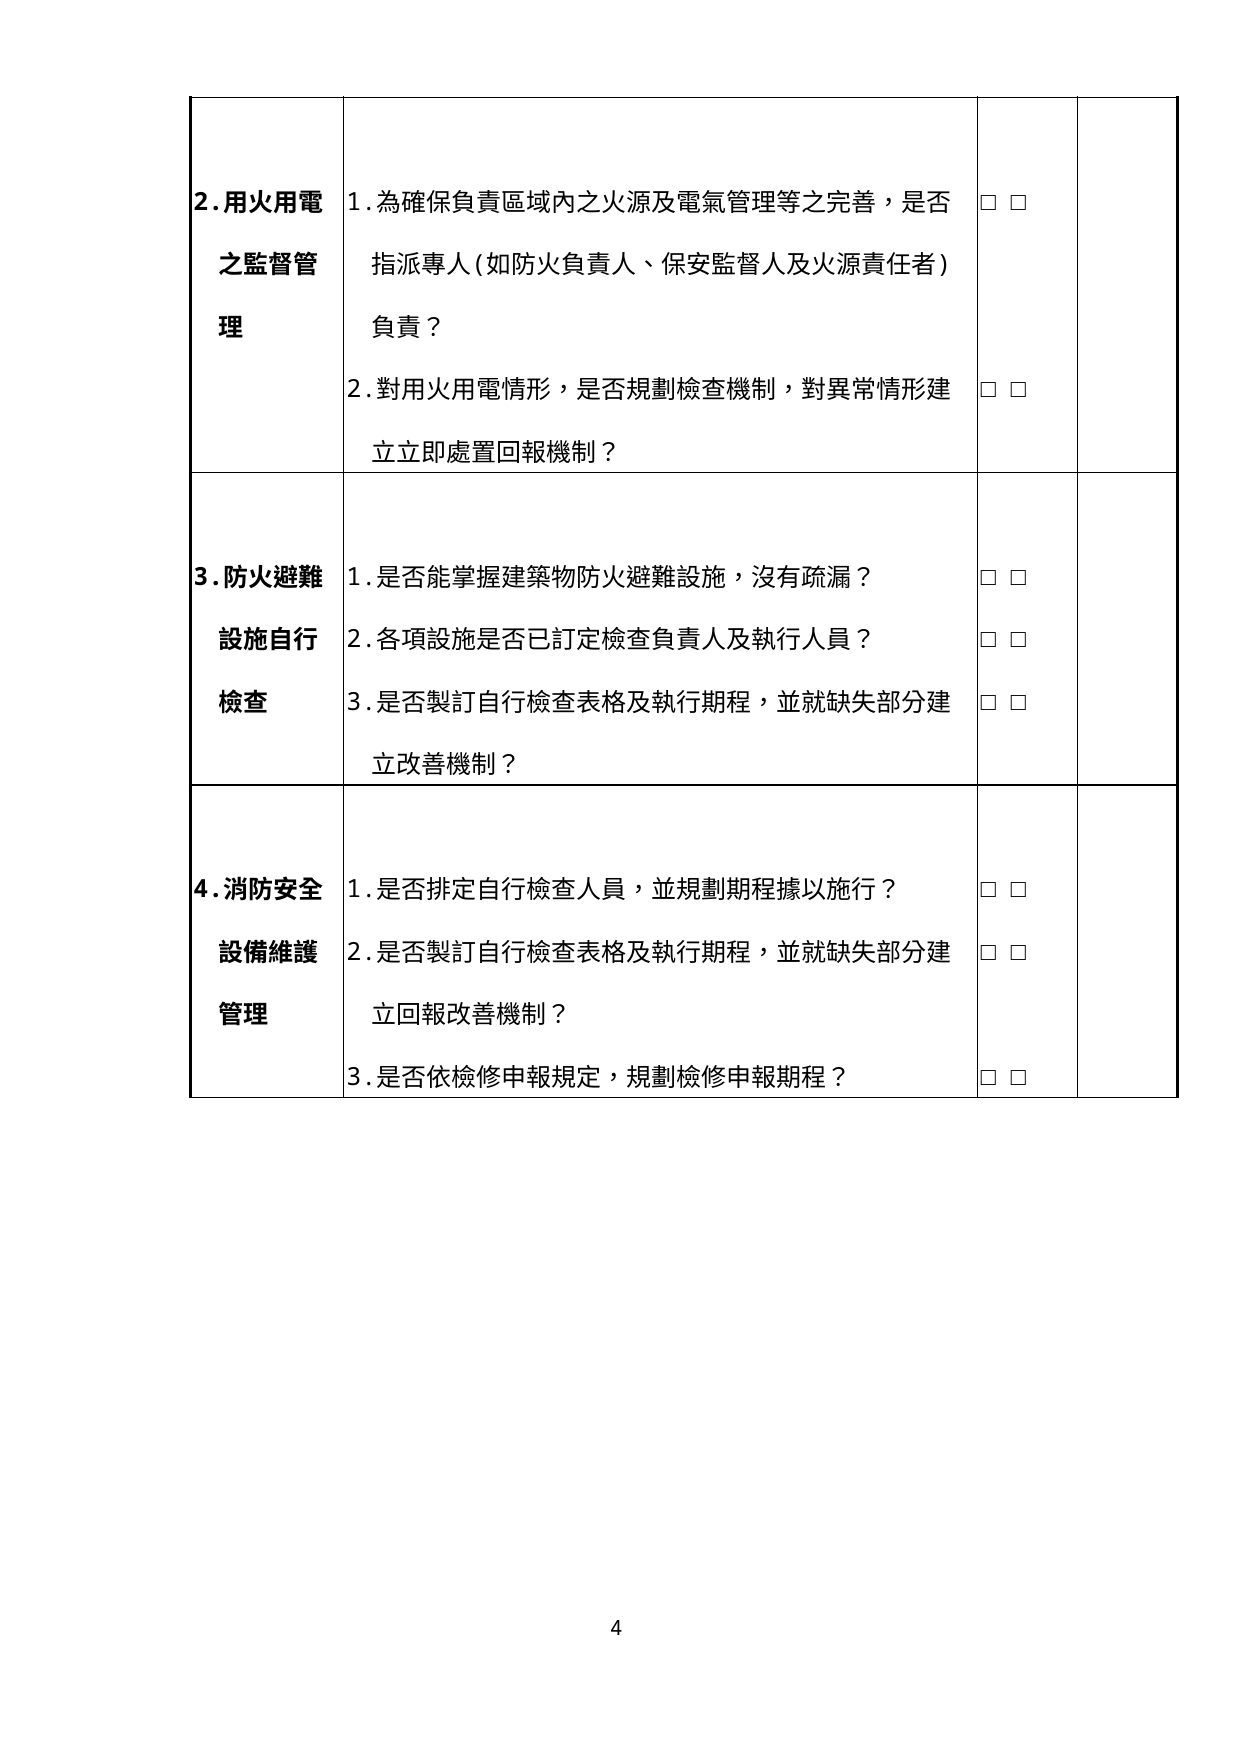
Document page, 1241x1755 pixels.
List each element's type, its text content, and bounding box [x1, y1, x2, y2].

table_cell 2.用火用電之監督管理 [192, 98, 343, 471]
table_cell 4.消防安全設備維護管理 [192, 786, 343, 1096]
table_cell □ □ □ □ □ □ [978, 786, 1077, 1096]
table_cell 1.為確保負責區域內之火源及電氣管理等之完善，是否指派專人(如防火負責人、保安監督人及火源責任者)負責？ 2.對用火用電情形，是否規劃檢查機制，對異常情形建立立即處置回報機制？ [344, 98, 977, 471]
table_cell [1078, 98, 1176, 471]
table_cell 1.是否能掌握建築物防火避難設施，沒有疏漏？ 2.各項設施是否已訂定檢查負責人及執行人員？ 3.是否製訂自行檢查表格及執行期程，並就缺失部分建立改善機制？ [344, 473, 977, 784]
table_cell 1.是否排定自行檢查人員，並規劃期程據以施行？ 2.是否製訂自行檢查表格及執行期程，並就缺失部分建立回報改善機制？ 3.是否依檢修申報規定，規劃檢修申報期程？ [344, 786, 977, 1096]
table_cell [1078, 786, 1176, 1096]
table_cell [1078, 473, 1176, 784]
table_cell 3.防火避難設施自行檢查 [192, 473, 343, 784]
table_cell □ □ □ □ □ □ [978, 473, 1077, 784]
table_cell □ □ □ □ [978, 98, 1077, 471]
